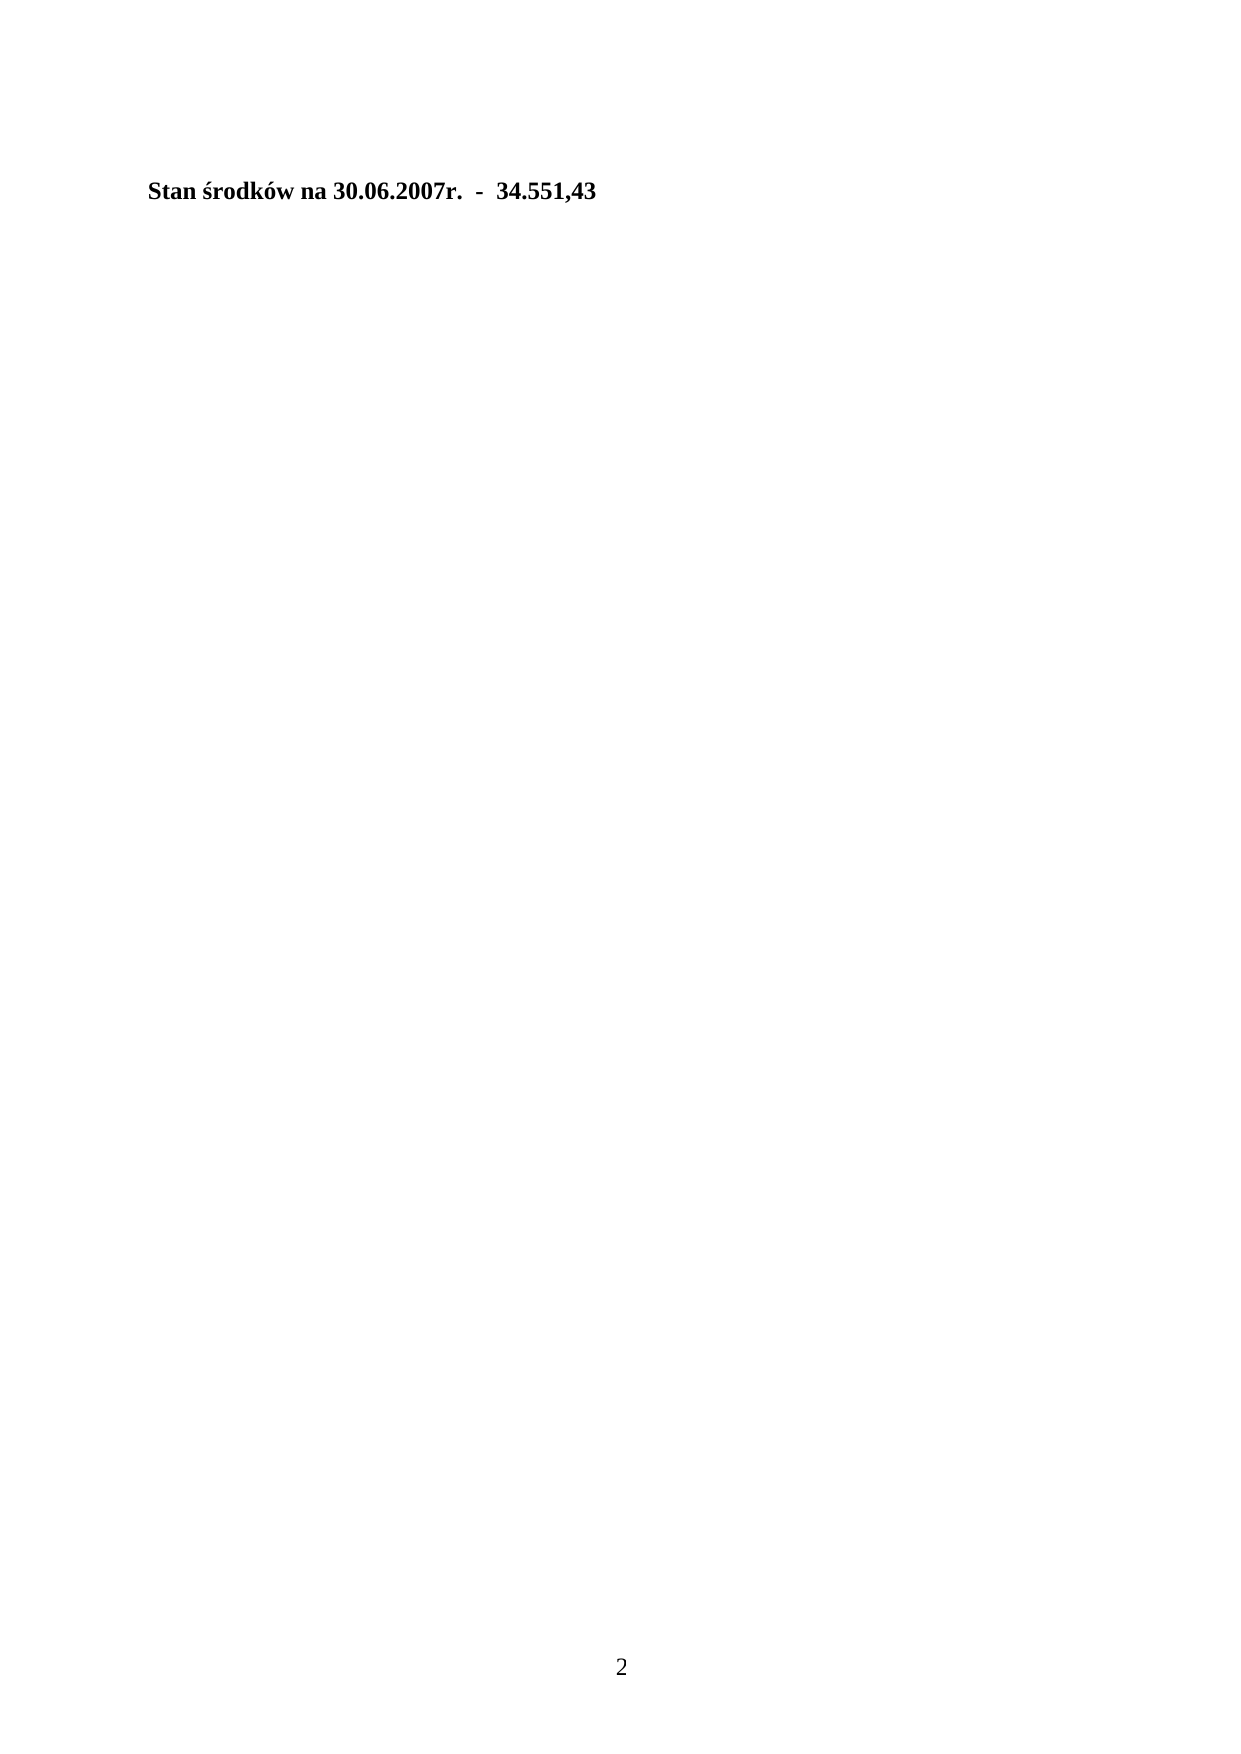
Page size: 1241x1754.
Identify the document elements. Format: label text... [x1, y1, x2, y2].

text Stan środków na 30.06.2007r. - 34.551,43 [148, 176, 1092, 205]
